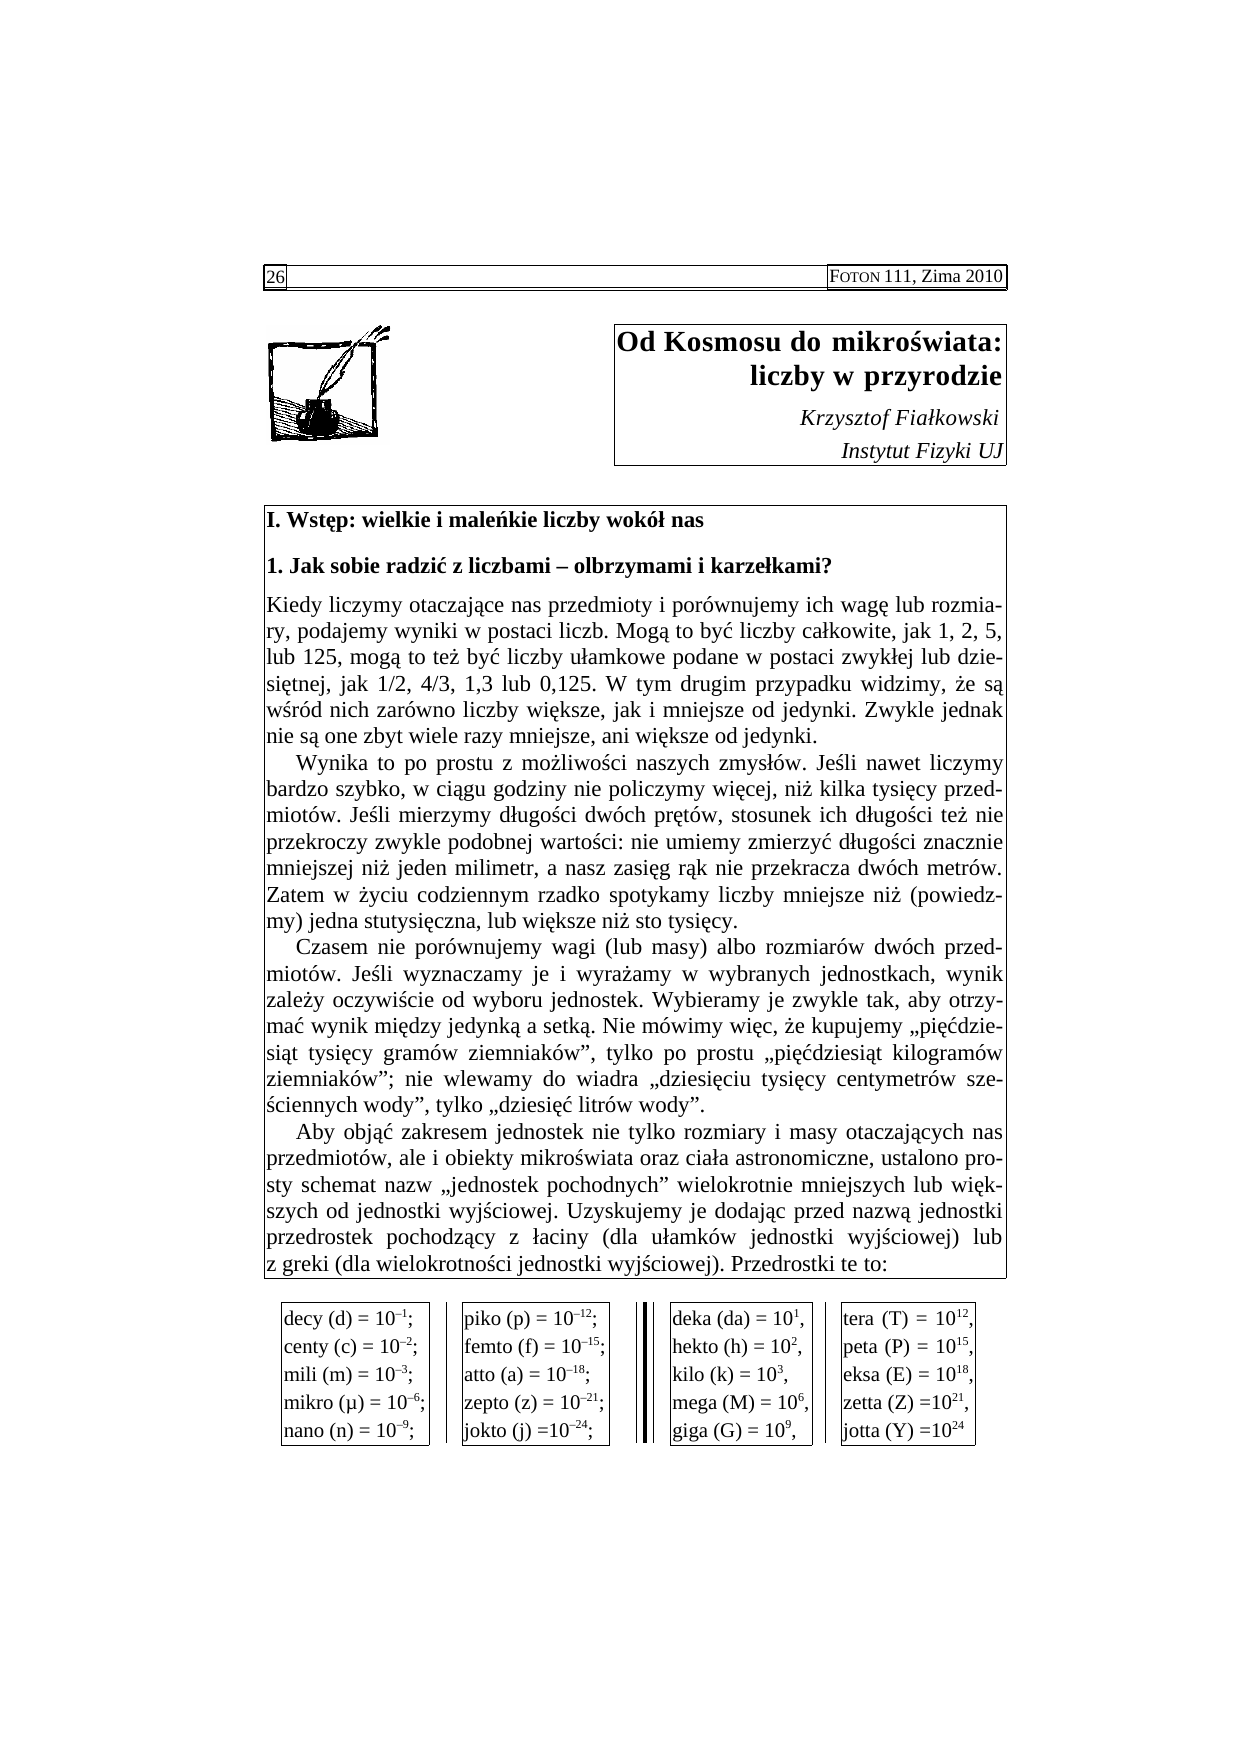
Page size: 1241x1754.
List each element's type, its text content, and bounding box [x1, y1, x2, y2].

text tera (T) = 1012, peta (P) = 1015, eksa (E) = 1018, zetta (Z) =1021, [843, 1306, 973, 1414]
list Jak sobie radzić z liczbami – olbrzymami i karzełkami? [266, 552, 1006, 578]
text jotta (Y) =1024 [843, 1418, 975, 1442]
text FOTON 111, Zima 2010 [829, 266, 1006, 287]
text decy (d) = 10–1; centy (c) = 10–2; mili (m) = 10–3; mikro (µ) = 10–6; nano (n) = 10–9; [283, 1306, 429, 1442]
picture [265, 325, 391, 445]
text liczby w przyrodzie [750, 358, 1006, 392]
text Od Kosmosu do mikroświata: [616, 325, 1006, 358]
list Wstęp: wielkie i maleńkie liczby wokół nas [266, 506, 1006, 533]
text Krzysztof Fiałkowski Instytut Fizyki UJ [800, 398, 1006, 463]
text Wynika to po prostu z możliwości naszych zmysłów. Jeśli nawet liczymy bardzo szybko, w ciągu godziny nie policzymy więcej, niż kilka tysięcy przed- miotów. Jeśli mierzymy długości dwóch prętów, stosunek ich długości też nie przekroczy zwykle podobnej wartości: nie umiemy zmierzyć długości znacznie mniejszej niż jeden milimetr, a nasz zasięg rąk nie przekracza dwóch metrów. Zatem w życiu codziennym rzadko spotykamy liczby mniejsze niż (powiedz- my) jedna stutysięczna, lub większe niż sto tysięcy. [266, 749, 1004, 933]
text deka (da) = 101, hekto (h) = 102, kilo (k) = 103, mega (M) = 106, giga (G) = 109, [672, 1306, 812, 1442]
text Czasem nie porównujemy wagi (lub masy) albo rozmiarów dwóch przed- miotów. Jeśli wyznaczamy je i wyrażamy w wybranych jednostkach, wynik zależy oczywiście od wyboru jednostek. Wybieramy je zwykle tak, aby otrzy- mać wynik między jedynką a setką. Nie mówimy więc, że kupujemy „pięćdzie- siąt tysięcy gramów ziemniaków”, tylko po prostu „pięćdziesiąt kilogramów ziemniaków”; nie wlewamy do wiadra „dziesięciu tysięcy centymetrów sze- ściennych wody”, tylko „dziesięć litrów wody”. [266, 933, 1004, 1118]
text Aby objąć zakresem jednostek nie tylko rozmiary i masy otaczających nas przedmiotów, ale i obiekty mikroświata oraz ciała astronomiczne, ustalono pro- sty schemat nazw „jednostek pochodnych” wielokrotnie mniejszych lub więk- szych od jednostki wyjściowej. Uzyskujemy je dodając przed nazwą jednostki przedrostek pochodzący z łaciny (dla ułamków jednostki wyjściowej) lub z greki (dla wielokrotności jednostki wyjściowej). Przedrostki te to: [266, 1118, 1004, 1276]
text piko (p) = 10–12; femto (f) = 10–15; atto (a) = 10–18; zepto (z) = 10–21; jokto (j) =10–24; [464, 1306, 609, 1442]
text Kiedy liczymy otaczające nas przedmioty i porównujemy ich wagę lub rozmia- ry, podajemy wyniki w postaci liczb. Mogą to być liczby całkowite, jak 1, 2, 5, lub 125, mogą to też być liczby ułamkowe podane w postaci zwykłej lub dzie- siętnej, jak 1/2, 4/3, 1,3 lub 0,125. W tym drugim przypadku widzimy, że są wśród nich zarówno liczby większe, jak i mniejsze od jedynki. Zwykle jednak nie są one zbyt wiele razy mniejsze, ani większe od jedynki. [266, 591, 1004, 749]
text 26 [266, 266, 286, 287]
